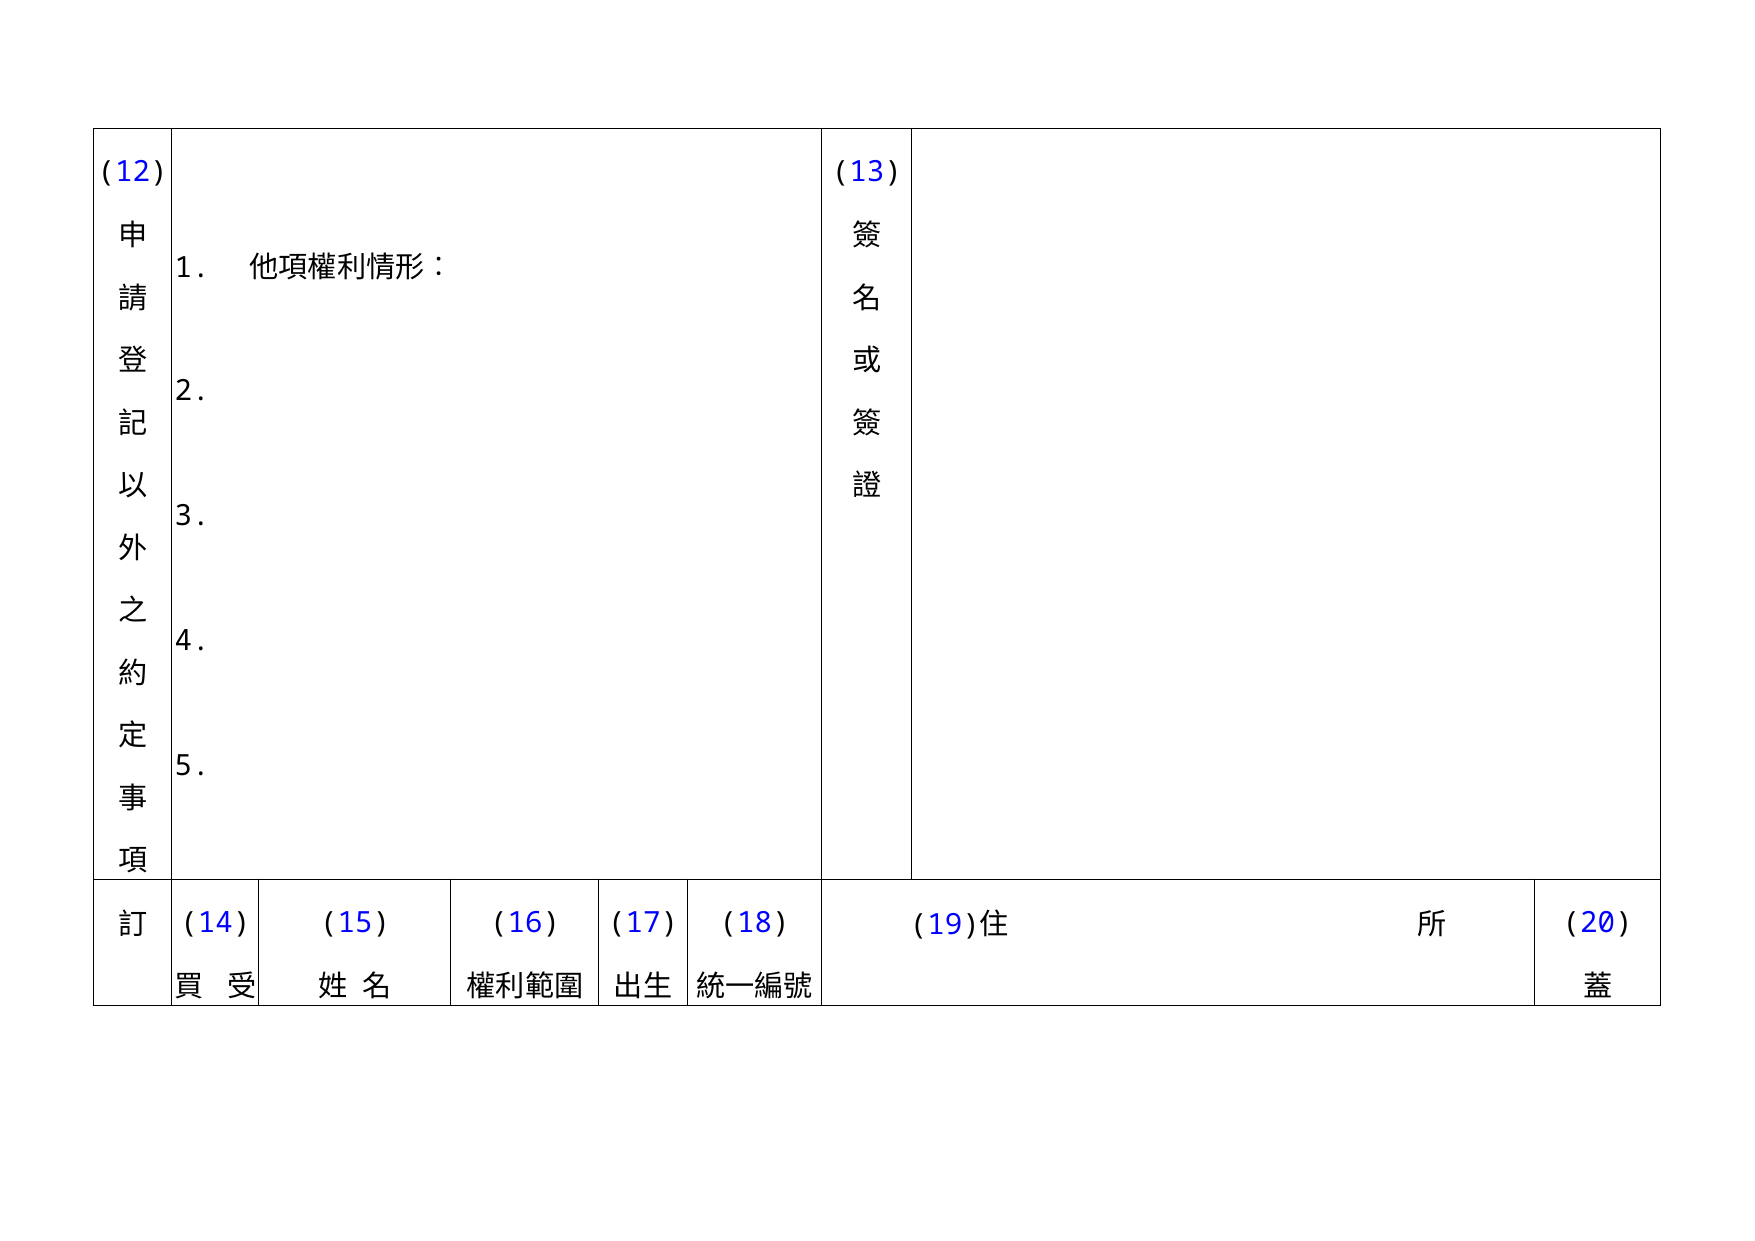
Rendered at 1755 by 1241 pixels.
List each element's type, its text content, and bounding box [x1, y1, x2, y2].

table_cell (18) 統一編號 [688, 880, 821, 1005]
table_cell 訂 [94, 880, 171, 1005]
table_cell (16) 權利範圍 [451, 880, 598, 1005]
table_cell (15) 姓 名 [259, 880, 450, 1005]
table_cell (19)住 所 [822, 880, 1534, 1005]
table_cell (14) 買受 [172, 880, 258, 1005]
table_cell 他項權利情形︰ 2. 3. 4. 5. [172, 129, 821, 879]
table_cell (17) 出生 [599, 880, 687, 1005]
table_cell [912, 129, 1660, 879]
table_cell (20) 蓋 [1535, 880, 1660, 1005]
table_cell (12) 申 請 登 記 以 外 之 約 定 事 項 [94, 129, 171, 879]
table_cell (13) 簽 名 或 簽 證 [822, 129, 911, 879]
